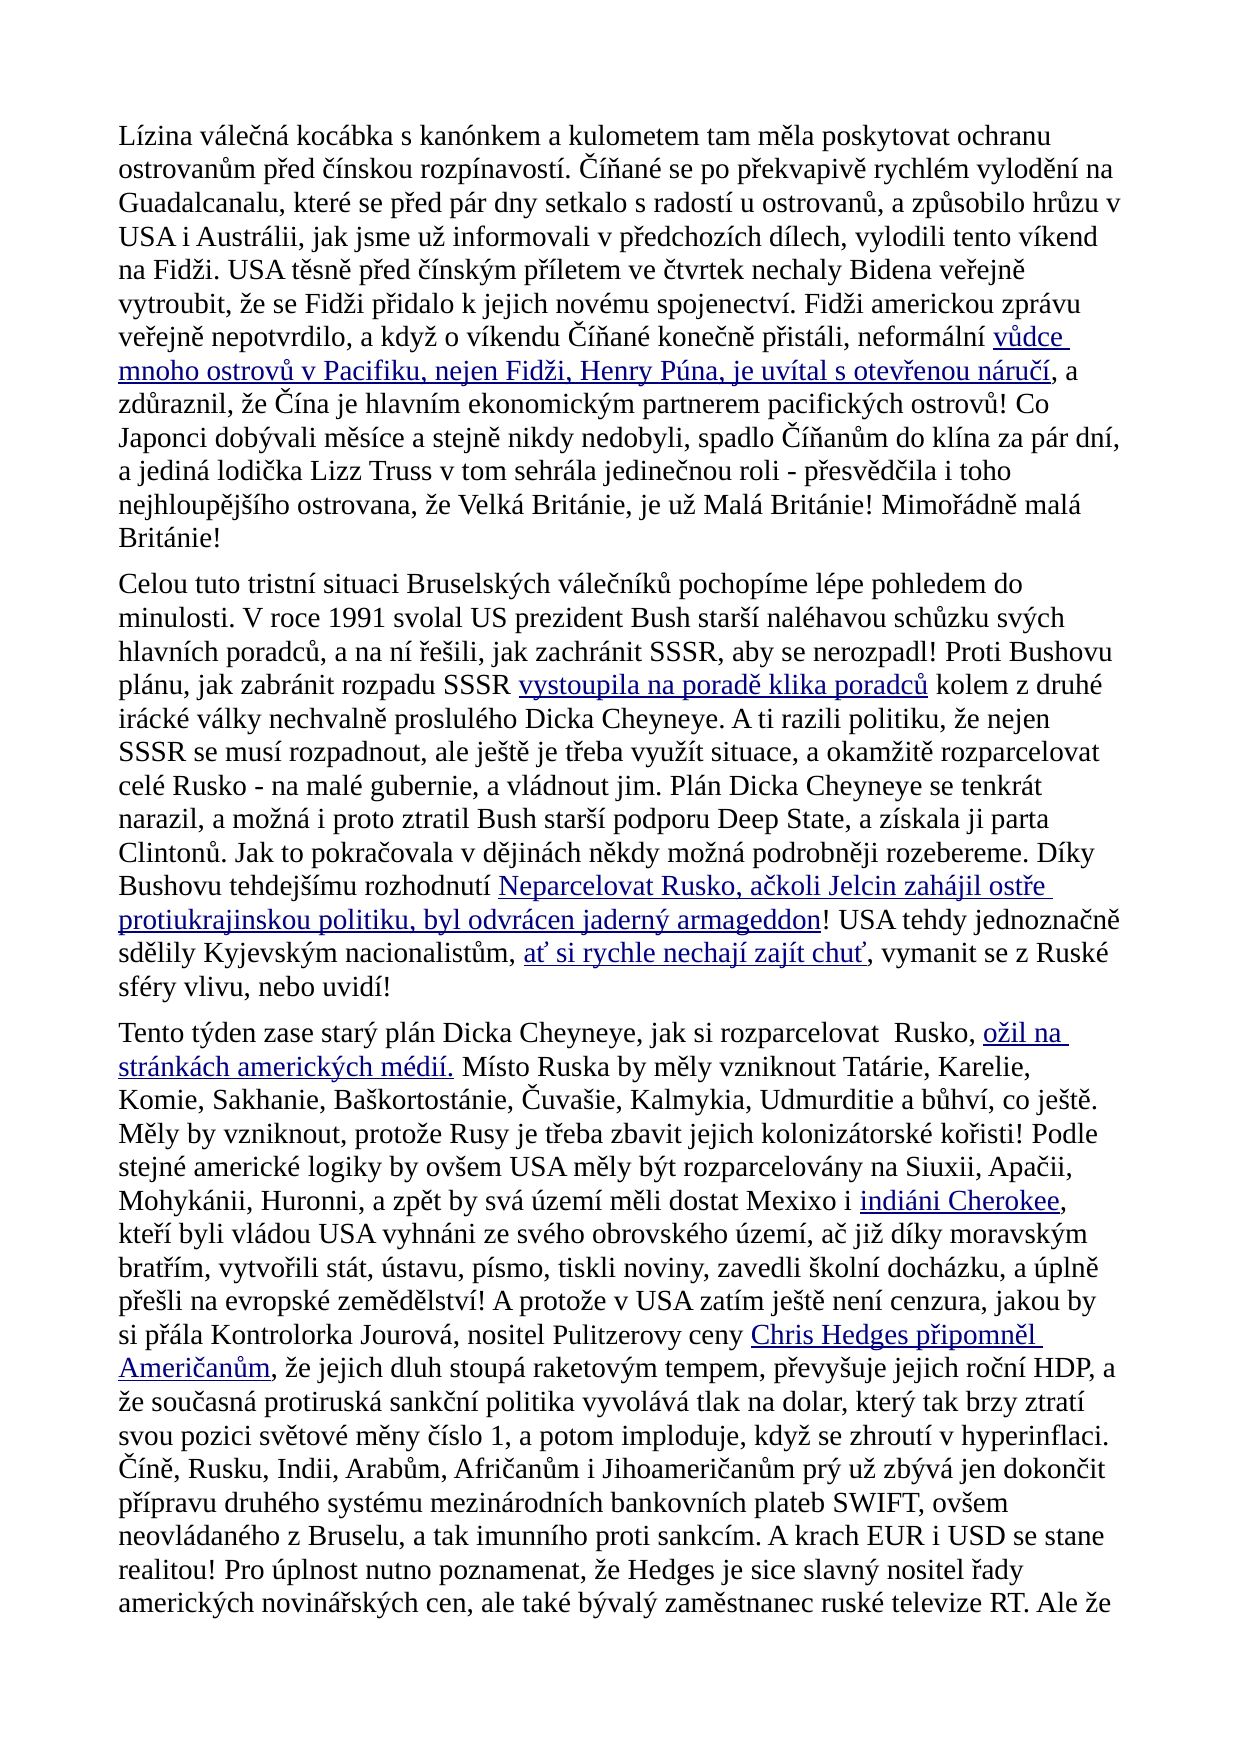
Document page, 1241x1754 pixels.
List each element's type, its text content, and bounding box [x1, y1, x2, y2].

text Celou tuto tristní situaci Bruselských válečníků pochopíme lépe pohledem do minulosti. V roce 1991 svolal US prezident Bush starší naléhavou schůzku svých hlavních poradců, a na ní řešili, jak zachránit SSSR, aby se nerozpadl! Proti Bushovu plánu, jak zabránit rozpadu SSSR vystoupila na poradě klika poradců kolem z druhé irácké války nechvalně proslulého Dicka Cheyneye. A ti razili politiku, že nejen SSSR se musí rozpadnout, ale ještě je třeba využít situace, a okamžitě rozparcelovat celé Rusko - na malé gubernie, a vládnout jim. Plán Dicka Cheyneye se tenkrát narazil, a možná i proto ztratil Bush starší podporu Deep State, a získala ji parta Clintonů. Jak to pokračovala v dějinách někdy možná podrobněji rozebereme. Díky Bushovu tehdejšímu rozhodnutí Neparcelovat Rusko, ačkoli Jelcin zahájil ostře protiukrajinskou politiku, byl odvrácen jaderný armageddon! USA tehdy jednoznačně sdělily Kyjevským nacionalistům, ať si rychle nechají zajít chuť, vymanit se z Ruské sféry vlivu, nebo uvidí! [118, 567, 1122, 1003]
text Lízina válečná kocábka s kanónkem a kulometem tam měla poskytovat ochranu ostrovanům před čínskou rozpínavostí. Číňané se po překvapivě rychlém vylodění na Guadalcanalu, které se před pár dny setkalo s radostí u ostrovanů, a způsobilo hrůzu v USA i Austrálii, jak jsme už informovali v předchozích dílech, vylodili tento víkend na Fidži. USA těsně před čínským příletem ve čtvrtek nechaly Bidena veřejně vytroubit, že se Fidži přidalo k jejich novému spojenectví. Fidži americkou zprávu veřejně nepotvrdilo, a když o víkendu Číňané konečně přistáli, neformální vůdce mnoho ostrovů v Pacifiku, nejen Fidži, Henry Púna, je uvítal s otevřenou náručí, a zdůraznil, že Čína je hlavním ekonomickým partnerem pacifických ostrovů! Co Japonci dobývali měsíce a stejně nikdy nedobyli, spadlo Číňanům do klína za pár dní, a jediná lodička Lizz Truss v tom sehrála jedinečnou roli - přesvědčila i toho nejhloupějšího ostrovana, že Velká Británie, je už Malá Británie! Mimořádně malá Británie! [118, 118, 1122, 554]
text Tento týden zase starý plán Dicka Cheyneye, jak si rozparcelovat Rusko, ožil na stránkách amerických médií. Místo Ruska by měly vzniknout Tatárie, Karelie, Komie, Sakhanie, Baškortostánie, Čuvašie, Kalmykia, Udmurditie a bůhví, co ještě. Měly by vzniknout, protože Rusy je třeba zbavit jejich kolonizátorské kořisti! Podle stejné americké logiky by ovšem USA měly být rozparcelovány na Siuxii, Apačii, Mohykánii, Huronni, a zpět by svá území měli dostat Mexixo i indiáni Cherokee, kteří byli vládou USA vyhnáni ze svého obrovského území, ač již díky moravským bratřím, vytvořili stát, ústavu, písmo, tiskli noviny, zavedli školní docházku, a úplně přešli na evropské zemědělství! A protože v USA zatím ještě není cenzura, jakou by si přála Kontrolorka Jourová, nositel Pulitzerovy ceny Chris Hedges připomněl Američanům, že jejich dluh stoupá raketovým tempem, převyšuje jejich roční HDP, a že současná protiruská sankční politika vyvolává tlak na dolar, který tak brzy ztratí svou pozici světové měny číslo 1, a potom imploduje, když se zhroutí v hyperinflaci. Číně, Rusku, Indii, Arabům, Afričanům i Jihoameričanům prý už zbývá jen dokončit přípravu druhého systému mezinárodních bankovních plateb SWIFT, ovšem neovládaného z Bruselu, a tak imunního proti sankcím. A krach EUR i USD se stane realitou! Pro úplnost nutno poznamenat, že Hedges je sice slavný nositel řady amerických novinářských cen, ale také bývalý zaměstnanec ruské televize RT. Ale že [118, 1015, 1122, 1619]
